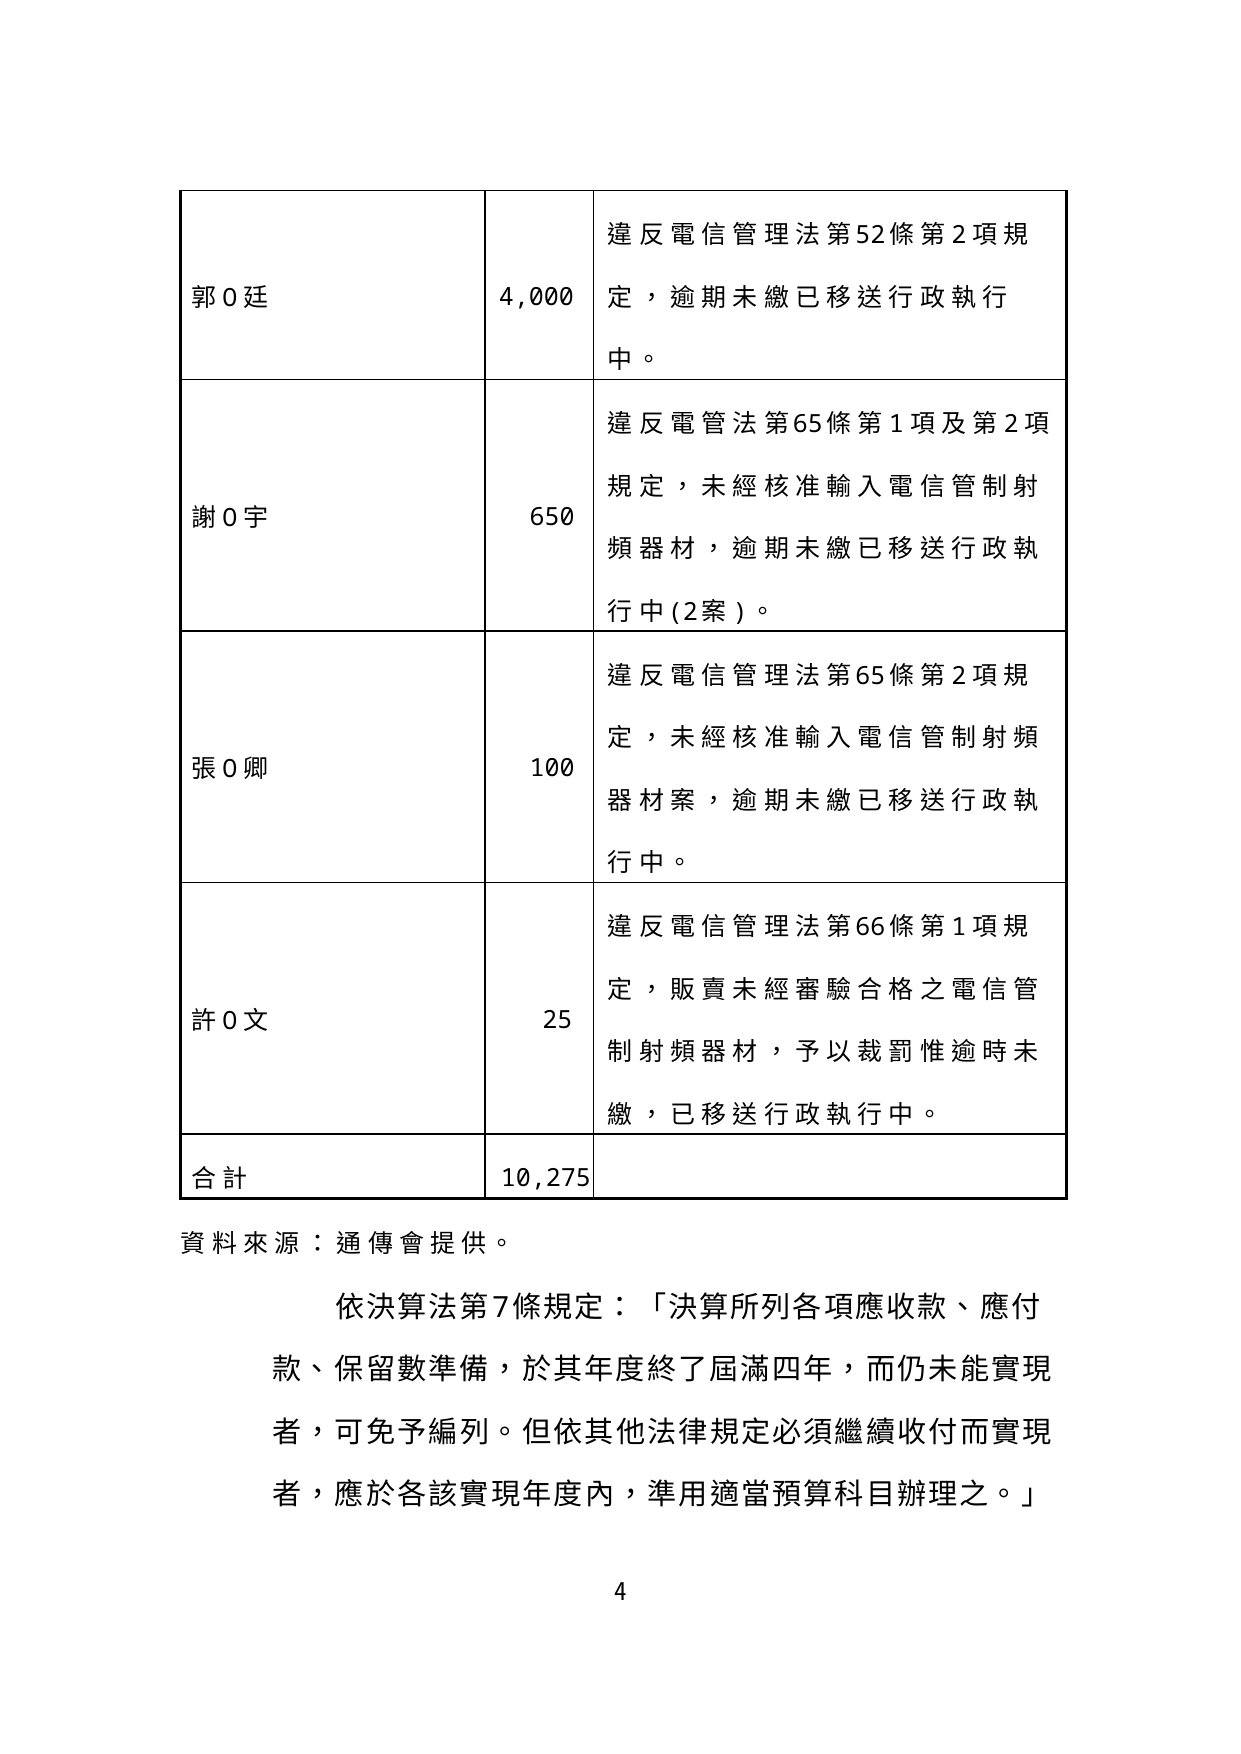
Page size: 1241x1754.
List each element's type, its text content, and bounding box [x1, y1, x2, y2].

text 資料來源：通傳會提供。 [177, 1200, 1063, 1263]
table_cell 違反電管法第65條第1項及第2項規定，未經核准輸入電信管制射頻器材，逾期未繳已移送行政執行中(2案)。 [594, 380, 1065, 630]
table_cell 100 [486, 632, 593, 882]
table_cell 郭O廷 [182, 191, 484, 378]
table_cell 650 [486, 380, 593, 630]
table_cell 違反電信管理法第65條第2項規定，未經核准輸入電信管制射頻器材案，逾期未繳已移送行政執行中。 [594, 632, 1065, 882]
table_cell [594, 1135, 1065, 1197]
table_cell 違反電信管理法第66條第1項規定，販賣未經審驗合格之電信管制射頻器材，予以裁罰惟逾時未繳，已移送行政執行中。 [594, 883, 1065, 1133]
table_cell 4,000 [486, 191, 593, 378]
table_cell 10,275 [486, 1135, 593, 1197]
text 依決算法第7條規定：「決算所列各項應收款、應付款、保留數準備，於其年度終了屆滿四年，而仍未能實現者，可免予編列。但依其他法律規定必須繼續收付而實現者，應於各該實現年度內，準用適當預算科目辦理之。」 [266, 1263, 1063, 1513]
table_cell 合計 [182, 1135, 484, 1197]
table_cell 謝O宇 [182, 380, 484, 630]
table_cell 張O卿 [182, 632, 484, 882]
table_cell 許O文 [182, 883, 484, 1133]
table_cell 違反電信管理法第52條第2項規定，逾期未繳已移送行政執行中。 [594, 191, 1065, 378]
table_cell 25 [486, 883, 593, 1133]
